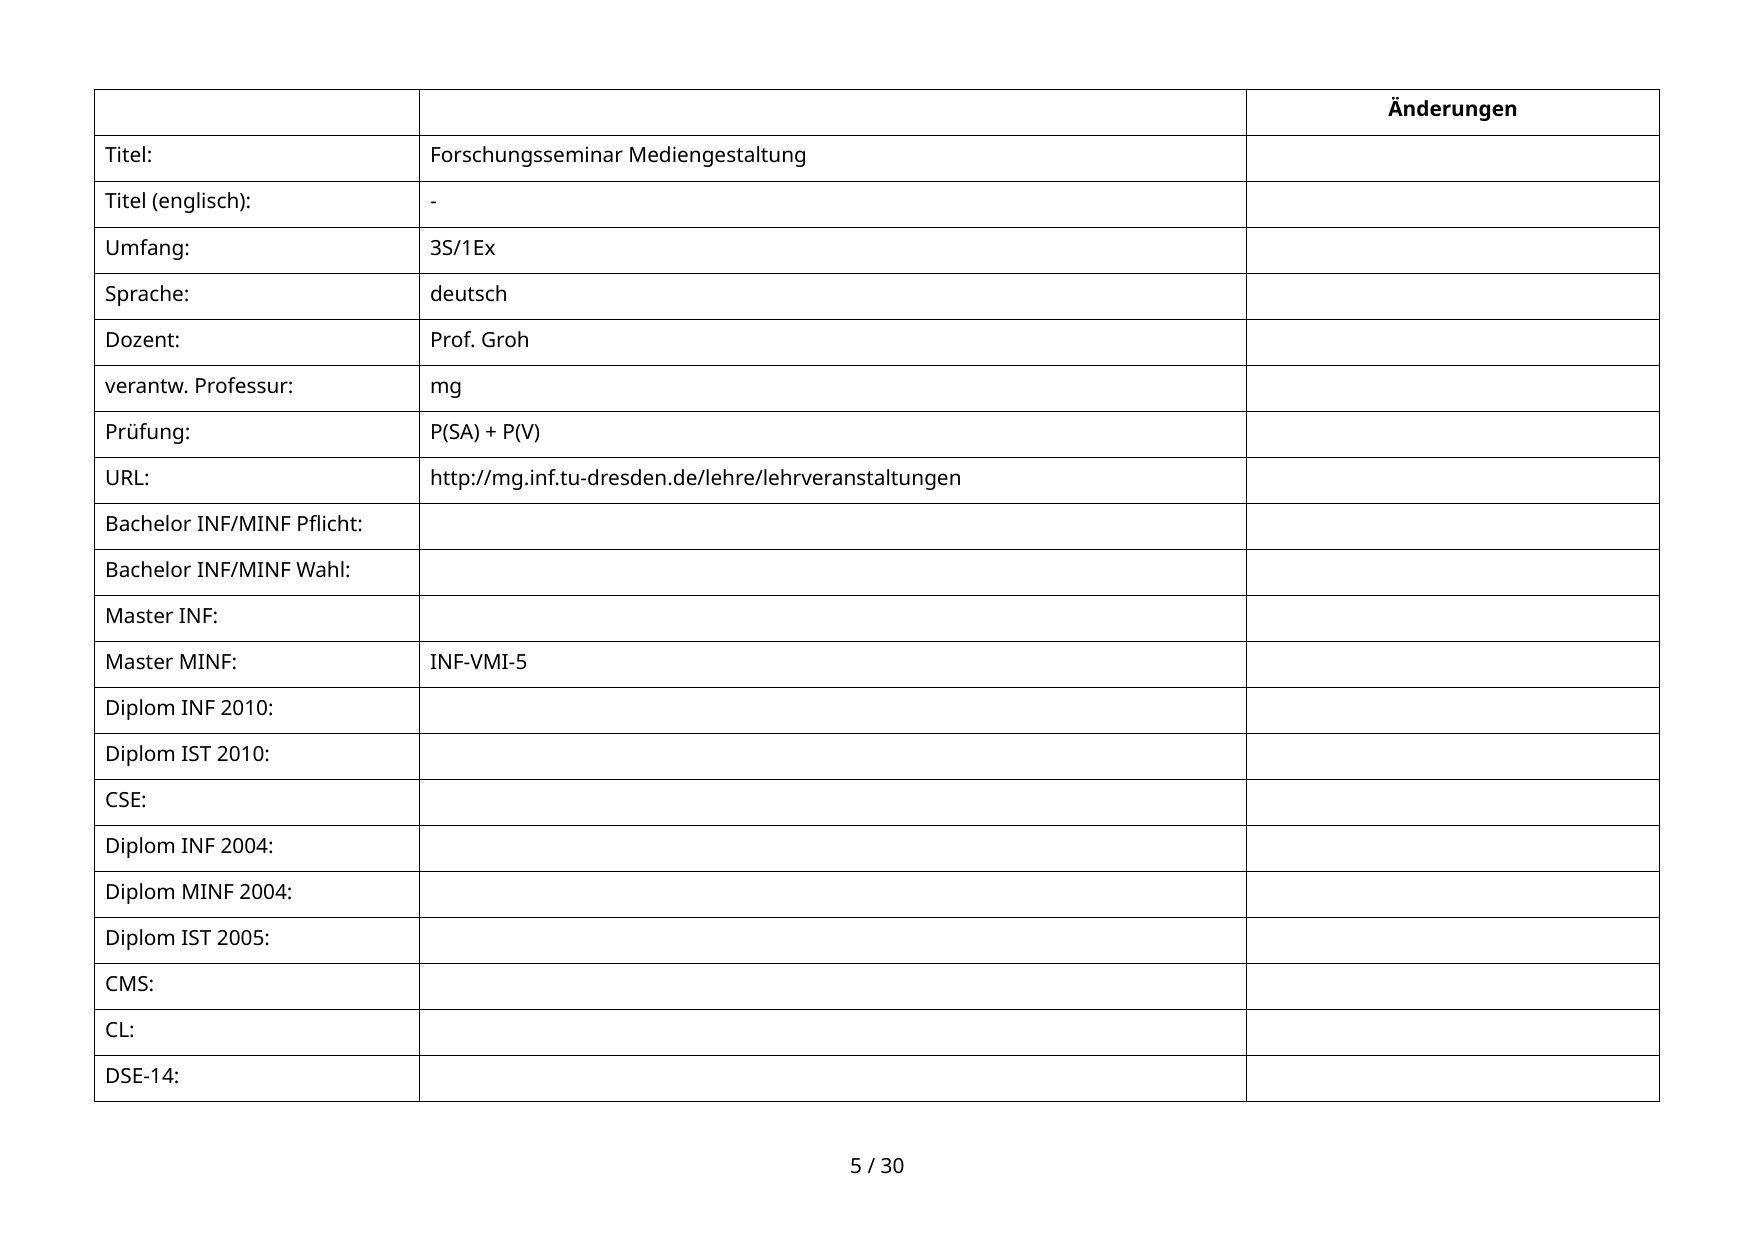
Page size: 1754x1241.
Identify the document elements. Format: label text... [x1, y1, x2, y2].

table_cell [420, 826, 1246, 871]
table_cell [420, 1056, 1246, 1101]
table_cell http://mg.inf.tu-dresden.de/lehre/lehrveranstaltungen [420, 458, 1246, 503]
table_cell [420, 1010, 1246, 1055]
table_cell Diplom MINF 2004: [95, 872, 419, 917]
table_header [420, 90, 1246, 134]
table_cell Titel: [95, 136, 419, 181]
table_cell Forschungsseminar Mediengestaltung [420, 136, 1246, 181]
table_cell mg [420, 366, 1246, 411]
table_cell - [420, 182, 1246, 227]
table_cell [420, 596, 1246, 641]
table_cell [1247, 228, 1659, 273]
table_cell DSE-14: [95, 1056, 419, 1101]
table_cell URL: [95, 458, 419, 503]
table_cell [1247, 1010, 1659, 1055]
table_cell [420, 504, 1246, 549]
table_cell Master MINF: [95, 642, 419, 687]
table_cell [420, 918, 1246, 963]
table_header Änderungen [1247, 90, 1659, 134]
table_cell [420, 734, 1246, 779]
table_cell [420, 872, 1246, 917]
table_cell Master INF: [95, 596, 419, 641]
table_cell [1247, 136, 1659, 181]
table_cell [1247, 412, 1659, 457]
table_cell Sprache: [95, 274, 419, 319]
table_cell [1247, 182, 1659, 227]
table_header [95, 90, 419, 134]
table_cell [420, 550, 1246, 595]
table_cell INF-VMI-5 [420, 642, 1246, 687]
table_cell Titel (englisch): [95, 182, 419, 227]
table_cell [420, 780, 1246, 825]
table_cell [1247, 1056, 1659, 1101]
table_cell Bachelor INF/MINF Wahl: [95, 550, 419, 595]
table_cell [1247, 642, 1659, 687]
table_cell [1247, 366, 1659, 411]
table_cell Dozent: [95, 320, 419, 365]
table_cell [1247, 274, 1659, 319]
table_cell Bachelor INF/MINF Pflicht: [95, 504, 419, 549]
table_cell [1247, 964, 1659, 1009]
table_cell [1247, 826, 1659, 871]
table_cell [1247, 734, 1659, 779]
table_cell [1247, 596, 1659, 641]
table_cell [1247, 872, 1659, 917]
table_cell Diplom INF 2004: [95, 826, 419, 871]
table_cell Prof. Groh [420, 320, 1246, 365]
table_cell Umfang: [95, 228, 419, 273]
table_cell [1247, 688, 1659, 733]
table_cell [1247, 320, 1659, 365]
table_cell Diplom IST 2005: [95, 918, 419, 963]
table_cell [1247, 458, 1659, 503]
table_cell CSE: [95, 780, 419, 825]
table_cell [420, 688, 1246, 733]
table_cell CMS: [95, 964, 419, 1009]
table_cell Diplom INF 2010: [95, 688, 419, 733]
table_cell verantw. Professur: [95, 366, 419, 411]
table_cell [420, 964, 1246, 1009]
table_cell [1247, 780, 1659, 825]
table_cell [1247, 918, 1659, 963]
table_cell [1247, 504, 1659, 549]
table_cell CL: [95, 1010, 419, 1055]
table_cell Diplom IST 2010: [95, 734, 419, 779]
table_cell Prüfung: [95, 412, 419, 457]
table_cell deutsch [420, 274, 1246, 319]
table_cell 3S/1Ex [420, 228, 1246, 273]
table_cell [1247, 550, 1659, 595]
table_cell P(SA) + P(V) [420, 412, 1246, 457]
